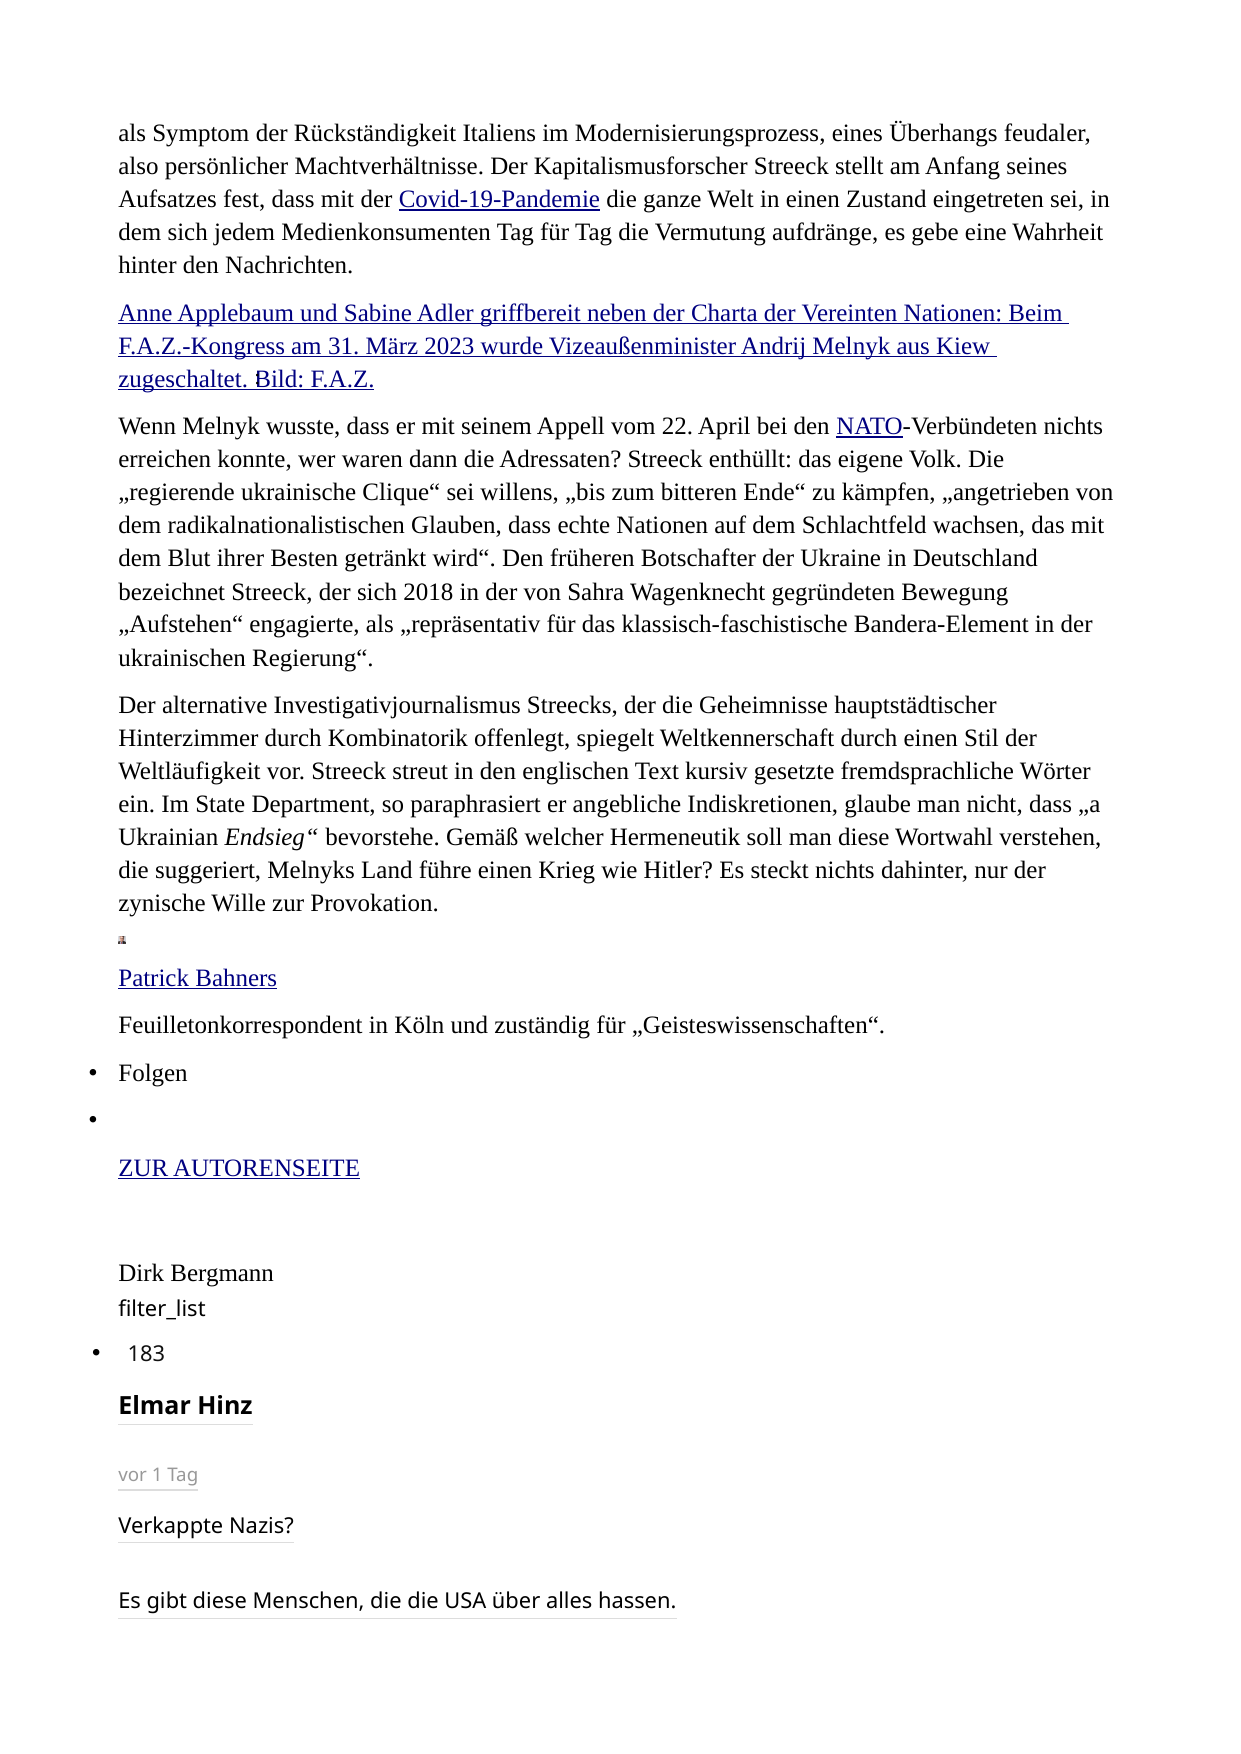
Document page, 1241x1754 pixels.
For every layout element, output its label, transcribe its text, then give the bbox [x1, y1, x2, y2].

text Verkappte Nazis? Es gibt diese Menschen, die die USA über alles hassen. [118, 1509, 1122, 1619]
text als Symptom der Rückständigkeit Italiens im Modernisierungsprozess, eines Überhangs feudaler, also persönlicher Machtverhältnisse. Der Kapitalismusforscher Streeck stellt am Anfang seines Aufsatzes fest, dass mit der Covid-19-Pandemie die ganze Welt in einen Zustand eingetreten sei, in dem sich jedem Medienkonsumenten Tag für Tag die Vermutung aufdränge, es gebe eine Wahrheit hinter den Nachrichten. [118, 118, 1122, 279]
text Der alternative Investigativjournalismus Streecks, der die Geheimnisse hauptstädtischer Hinterzimmer durch Kombinatorik offenlegt, spiegelt Weltkennerschaft durch einen Stil der Weltläufigkeit vor. Streeck streut in den englischen Text kursiv gesetzte fremdsprachliche Wörter ein. Im State Department, so paraphrasiert er an­gebliche Indiskretionen, glaube man nicht, dass „a Ukrainian Endsieg“ be­vorstehe. Gemäß welcher Hermeneutik soll man diese Wortwahl verstehen, die suggeriert, Melnyks Land füh­re einen Krieg wie Hitler? Es steckt nichts dahinter, nur der zynische Wille zur Provokation. [118, 690, 1122, 917]
text Feuilletonkorrespondent in Köln und zuständig für „Geisteswissenschaften“. [118, 1010, 1122, 1039]
text Elmar Hinz [118, 1387, 1122, 1425]
text Wenn Melnyk wusste, dass er mit seinem Appell vom 22. April bei den NATO-Verbündeten nichts erreichen konnte, wer waren dann die Adressaten? Streeck enthüllt: das eigene Volk. Die „regierende ukrainische Clique“ sei willens, „bis zum bitteren Ende“ zu kämpfen, „angetrieben von dem radikalnationalistischen Glauben, dass echte Nationen auf dem Schlachtfeld wachsen, das mit dem Blut ihrer Besten getränkt wird“. Den früheren Botschafter der Ukraine in Deutschland bezeichnet Streeck, der sich 2018 in der von Sahra Wagenknecht gegründeten Bewegung „Aufstehen“ engagierte, als „repräsentativ für das klassisch-faschistische Bandera-Element in der ukrainischen Regierung“. [118, 411, 1122, 671]
text filter_list [118, 1293, 1122, 1323]
text vor 1 Tag [118, 1461, 1117, 1491]
text Patrick Bahners [118, 963, 1122, 991]
list 183 [121, 1337, 1122, 1367]
list Folgen [118, 1058, 1122, 1087]
text Dirk Bergmann [118, 1258, 1122, 1287]
text Anne Applebaum und Sabine Adler griffbereit neben der Charta der Vereinten Nationen: Beim F.A.Z.-Kongress am 31. März 2023 wurde Vizeaußenminister Andrij Melnyk aus Kiew zugeschaltet. Bild: F.A.Z. [118, 298, 1122, 393]
picture [118, 936, 126, 944]
text ZUR AUTORENSEITE [118, 1153, 1122, 1182]
